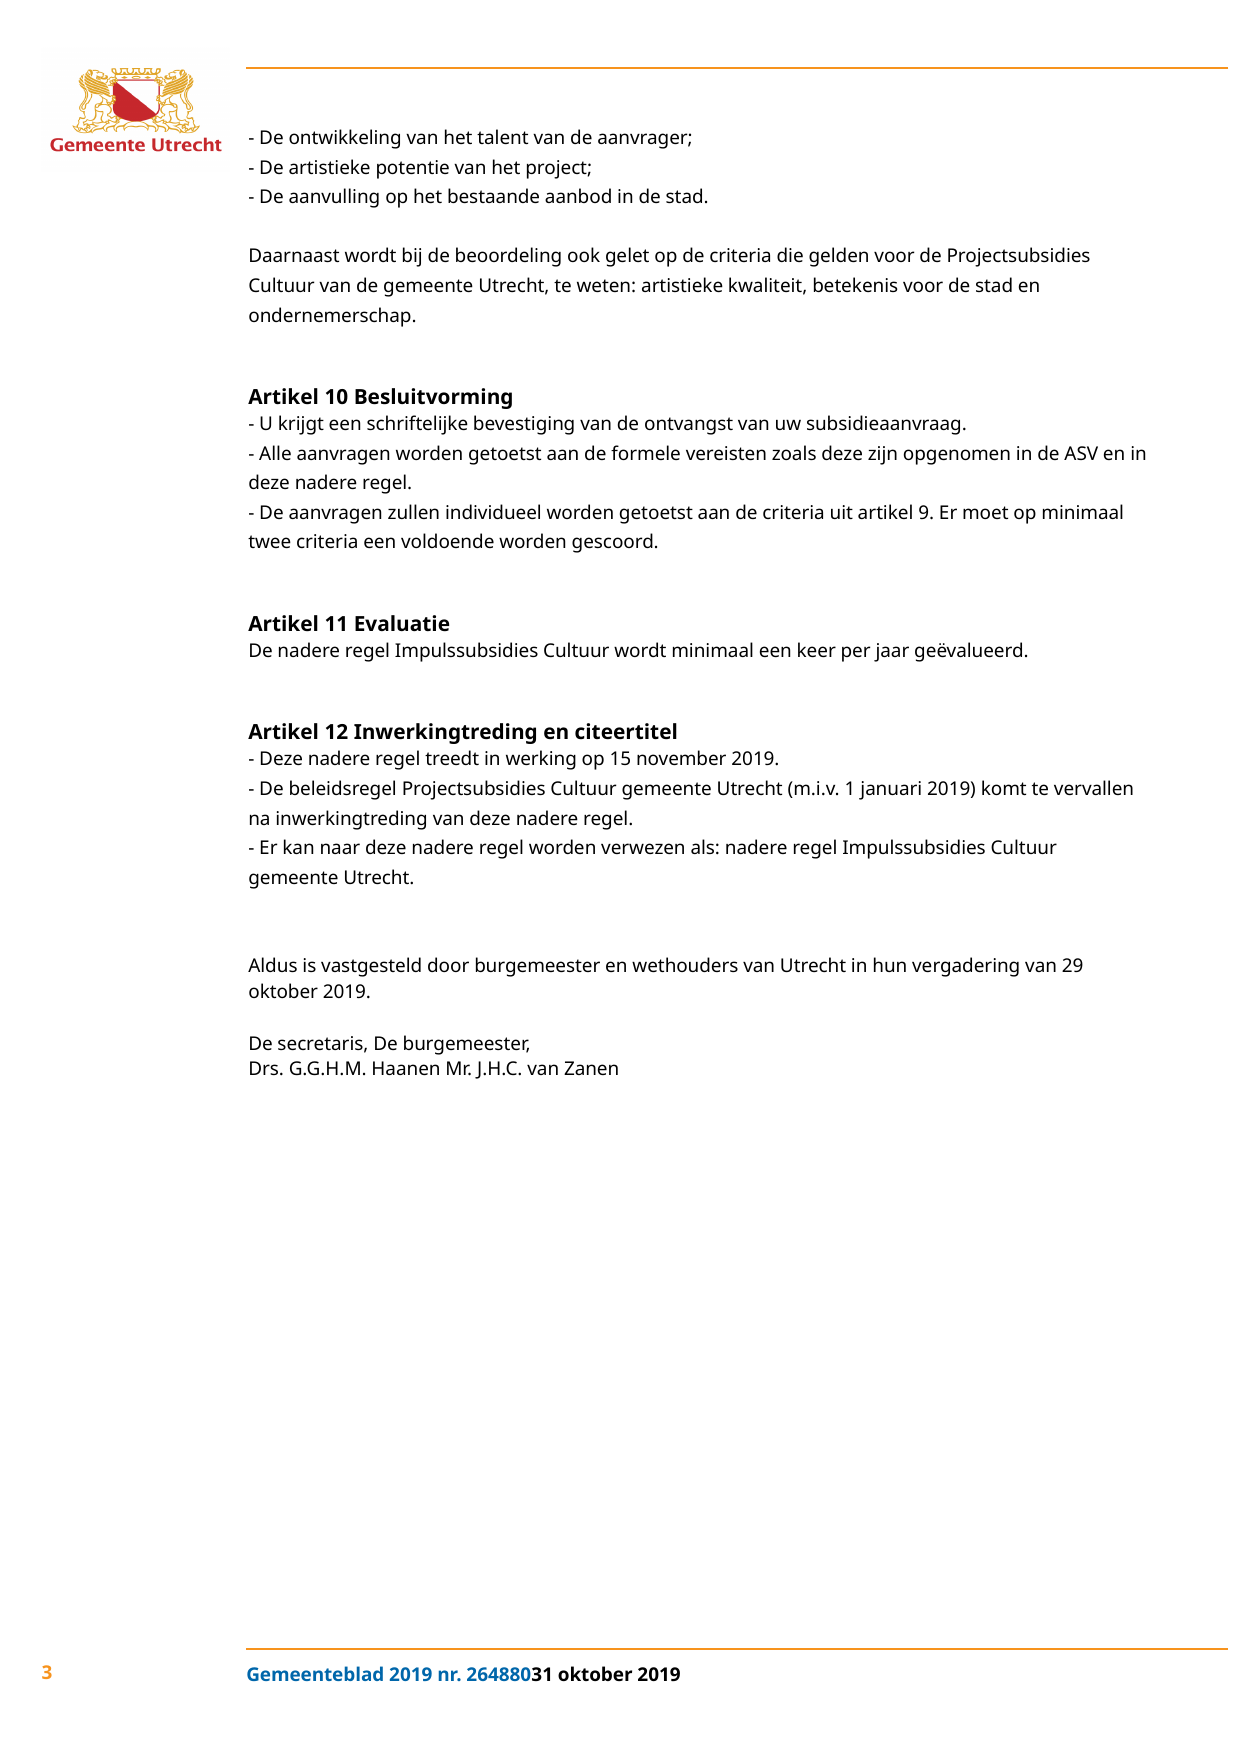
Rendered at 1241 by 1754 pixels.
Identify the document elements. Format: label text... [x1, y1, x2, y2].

text Drs. G.G.H.M. Haanen Mr. J.H.C. van Zanen [248, 1056, 1152, 1081]
text - Deze nadere regel treedt in werking op 15 november 2019. [248, 746, 1152, 771]
text - U krijgt een schriftelijke bevestiging van de ontvangst van uw subsidieaanvraag. [248, 410, 1152, 436]
text Daarnaast wordt bij de beoordeling ook gelet op de criteria die gelden voor de Projectsubsidies Cultuur van de gemeente Utrecht, te weten: artistieke kwaliteit, betekenis voor de stad en ondernemerschap. [248, 243, 1152, 328]
text - Alle aanvragen worden getoetst aan de formele vereisten zoals deze zijn opgenomen in de ASV en in deze nadere regel. [248, 440, 1152, 495]
text - De artistieke potentie van het project; [248, 154, 1152, 180]
text - De aanvulling op het bestaande aanbod in de stad. [248, 183, 1152, 209]
text - De aanvragen zullen individueel worden getoetst aan de criteria uit artikel 9. Er moet op minimaal twee criteria een voldoende worden gescoord. [248, 499, 1152, 554]
text Aldus is vastgesteld door burgemeester en wethouders van Utrecht in hun vergadering van 29 oktober 2019. [248, 953, 1152, 1004]
text De nadere regel Impulssubsidies Cultuur wordt minimaal een keer per jaar geëvalueerd. [248, 637, 1152, 663]
text Artikel 11 Evaluatie [248, 609, 1152, 637]
text Artikel 12 Inwerkingtreding en citeertitel [248, 717, 1152, 746]
picture [41, 47, 231, 172]
text - Er kan naar deze nadere regel worden verwezen als: nadere regel Impulssubsidies Cultuur gemeente Utrecht. [248, 834, 1152, 889]
text Artikel 10 Besluitvorming [248, 382, 1152, 410]
text - De beleidsregel Projectsubsidies Cultuur gemeente Utrecht (m.i.v. 1 januari 2019) komt te vervallen na inwerkingtreding van deze nadere regel. [248, 775, 1152, 830]
text De secretaris, De burgemeester, [248, 1030, 1152, 1056]
text - De ontwikkeling van het talent van de aanvrager; [248, 124, 1152, 150]
